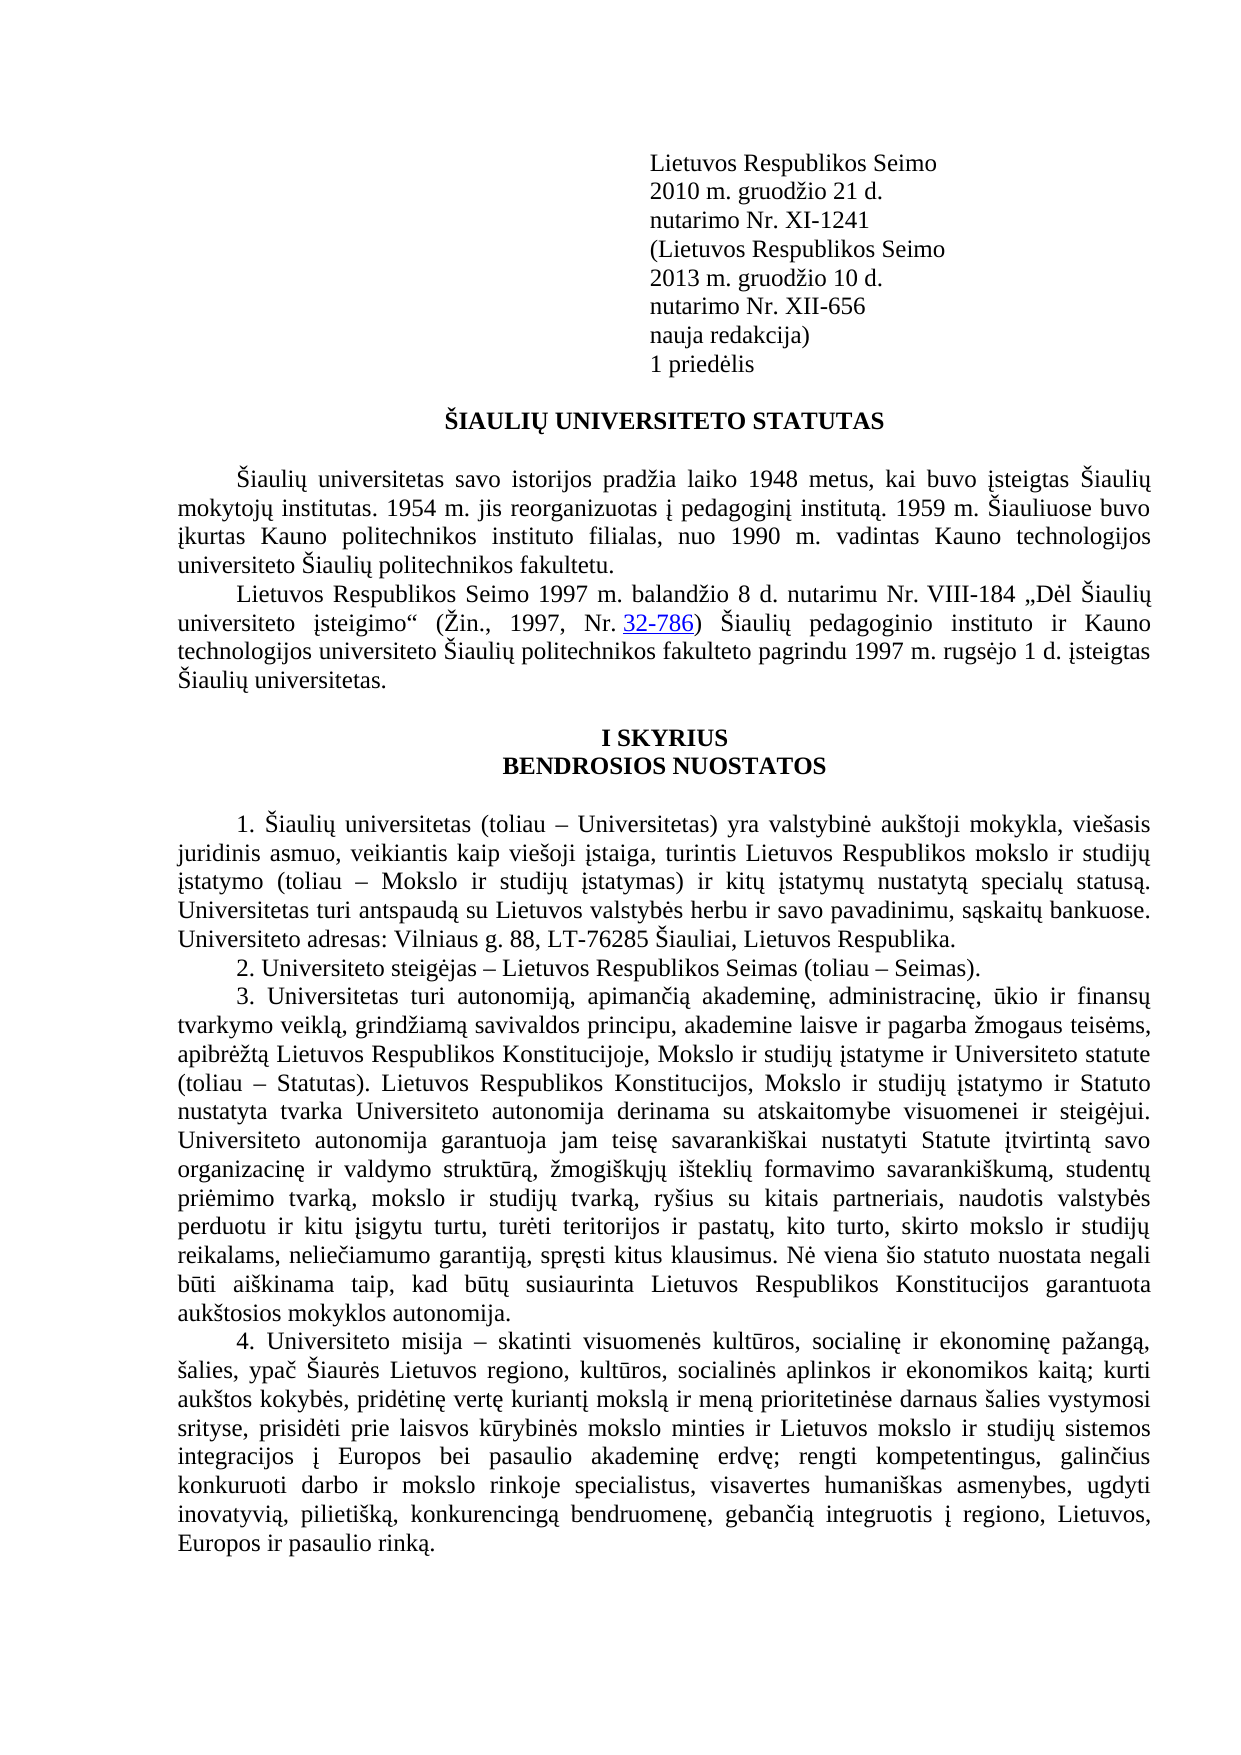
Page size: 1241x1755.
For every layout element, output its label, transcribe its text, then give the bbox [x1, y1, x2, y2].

text Lietuvos Respublikos Seimo 1997 m. balandžio 8 d. nutarimu Nr. VIII-184 „Dėl Šiaulių universiteto įsteigimo“ (Žin., 1997, Nr. 32-786) Šiaulių pedagoginio instituto ir Kauno technologijos universiteto Šiaulių politechnikos fakulteto pagrindu 1997 m. rugsėjo 1 d. įsteigtas Šiaulių universitetas. [177, 579, 1152, 694]
text Šiaulių universitetas savo istorijos pradžia laiko 1948 metus, kai buvo įsteigtas Šiaulių mokytojų institutas. 1954 m. jis reorganizuotas į pedagoginį institutą. 1959 m. Šiauliuose buvo įkurtas Kauno politechnikos instituto filialas, nuo 1990 m. vadintas Kauno technologijos universiteto Šiaulių politechnikos fakultetu. [177, 464, 1152, 579]
text 1 priedėlis [649, 349, 1152, 378]
text nutarimo Nr. XII-656 [649, 291, 1152, 320]
text 2010 m. gruodžio 21 d. [649, 176, 1152, 205]
text 3. Universitetas turi autonomiją, apimančią akademinę, administracinę, ūkio ir finansų tvarkymo veiklą, grindžiamą savivaldos principu, akademine laisve ir pagarba žmogaus teisėms, apibrėžtą Lietuvos Respublikos Konstitucijoje, Mokslo ir studijų įstatyme ir Universiteto statute (toliau – Statutas). Lietuvos Respublikos Konstitucijos, Mokslo ir studijų įstatymo ir Statuto nustatyta tvarka Universiteto autonomija derinama su atskaitomybe visuomenei ir steigėjui. Universiteto autonomija garantuoja jam teisę savarankiškai nustatyti Statute įtvirtintą savo organizacinę ir valdymo struktūrą, žmogiškųjų išteklių formavimo savarankiškumą, studentų priėmimo tvarką, mokslo ir studijų tvarką, ryšius su kitais partneriais, naudotis valstybės perduotu ir kitu įsigytu turtu, turėti teritorijos ir pastatų, kito turto, skirto mokslo ir studijų reikalams, neliečiamumo garantiją, spręsti kitus klausimus. Nė viena šio statuto nuostata negali būti aiškinama taip, kad būtų susiaurinta Lietuvos Respublikos Konstitucijos garantuota aukštosios mokyklos autonomija. [177, 981, 1152, 1326]
text (Lietuvos Respublikos Seimo [649, 234, 1152, 263]
text I SKYRIUS [177, 723, 1152, 751]
text nauja redakcija) [649, 320, 1152, 349]
text 2013 m. gruodžio 10 d. [649, 263, 1152, 291]
text 1. Šiaulių universitetas (toliau – Universitetas) yra valstybinė aukštoji mokykla, viešasis juridinis asmuo, veikiantis kaip viešoji įstaiga, turintis Lietuvos Respublikos mokslo ir studijų įstatymo (toliau – Mokslo ir studijų įstatymas) ir kitų įstatymų nustatytą specialų statusą. Universitetas turi antspaudą su Lietuvos valstybės herbu ir savo pavadinimu, sąskaitų bankuose. Universiteto adresas: Vilniaus g. 88, LT-76285 Šiauliai, Lietuvos Respublika. [177, 809, 1152, 953]
text 4. Universiteto misija – skatinti visuomenės kultūros, socialinę ir ekonominę pažangą, šalies, ypač Šiaurės Lietuvos regiono, kultūros, socialinės aplinkos ir ekonomikos kaitą; kurti aukštos kokybės, pridėtinę vertę kuriantį mokslą ir meną prioritetinėse darnaus šalies vystymosi srityse, prisidėti prie laisvos kūrybinės mokslo minties ir Lietuvos mokslo ir studijų sistemos integracijos į Europos bei pasaulio akademinę erdvę; rengti kompetentingus, galinčius konkuruoti darbo ir mokslo rinkoje specialistus, visavertes humaniškas asmenybes, ugdyti inovatyvią, pilietišką, konkurencingą bendruomenę, gebančią integruotis į regiono, Lietuvos, Europos ir pasaulio rinką. [177, 1326, 1152, 1556]
text Lietuvos Respublikos Seimo [649, 148, 1152, 176]
text 2. Universiteto steigėjas – Lietuvos Respublikos Seimas (toliau – Seimas). [177, 953, 1152, 981]
text BENDROSIOS NUOSTATOS [177, 751, 1152, 780]
text ŠIAULIŲ UNIVERSITETO STATUTAS [177, 406, 1152, 435]
text nutarimo Nr. XI-1241 [649, 205, 1152, 234]
